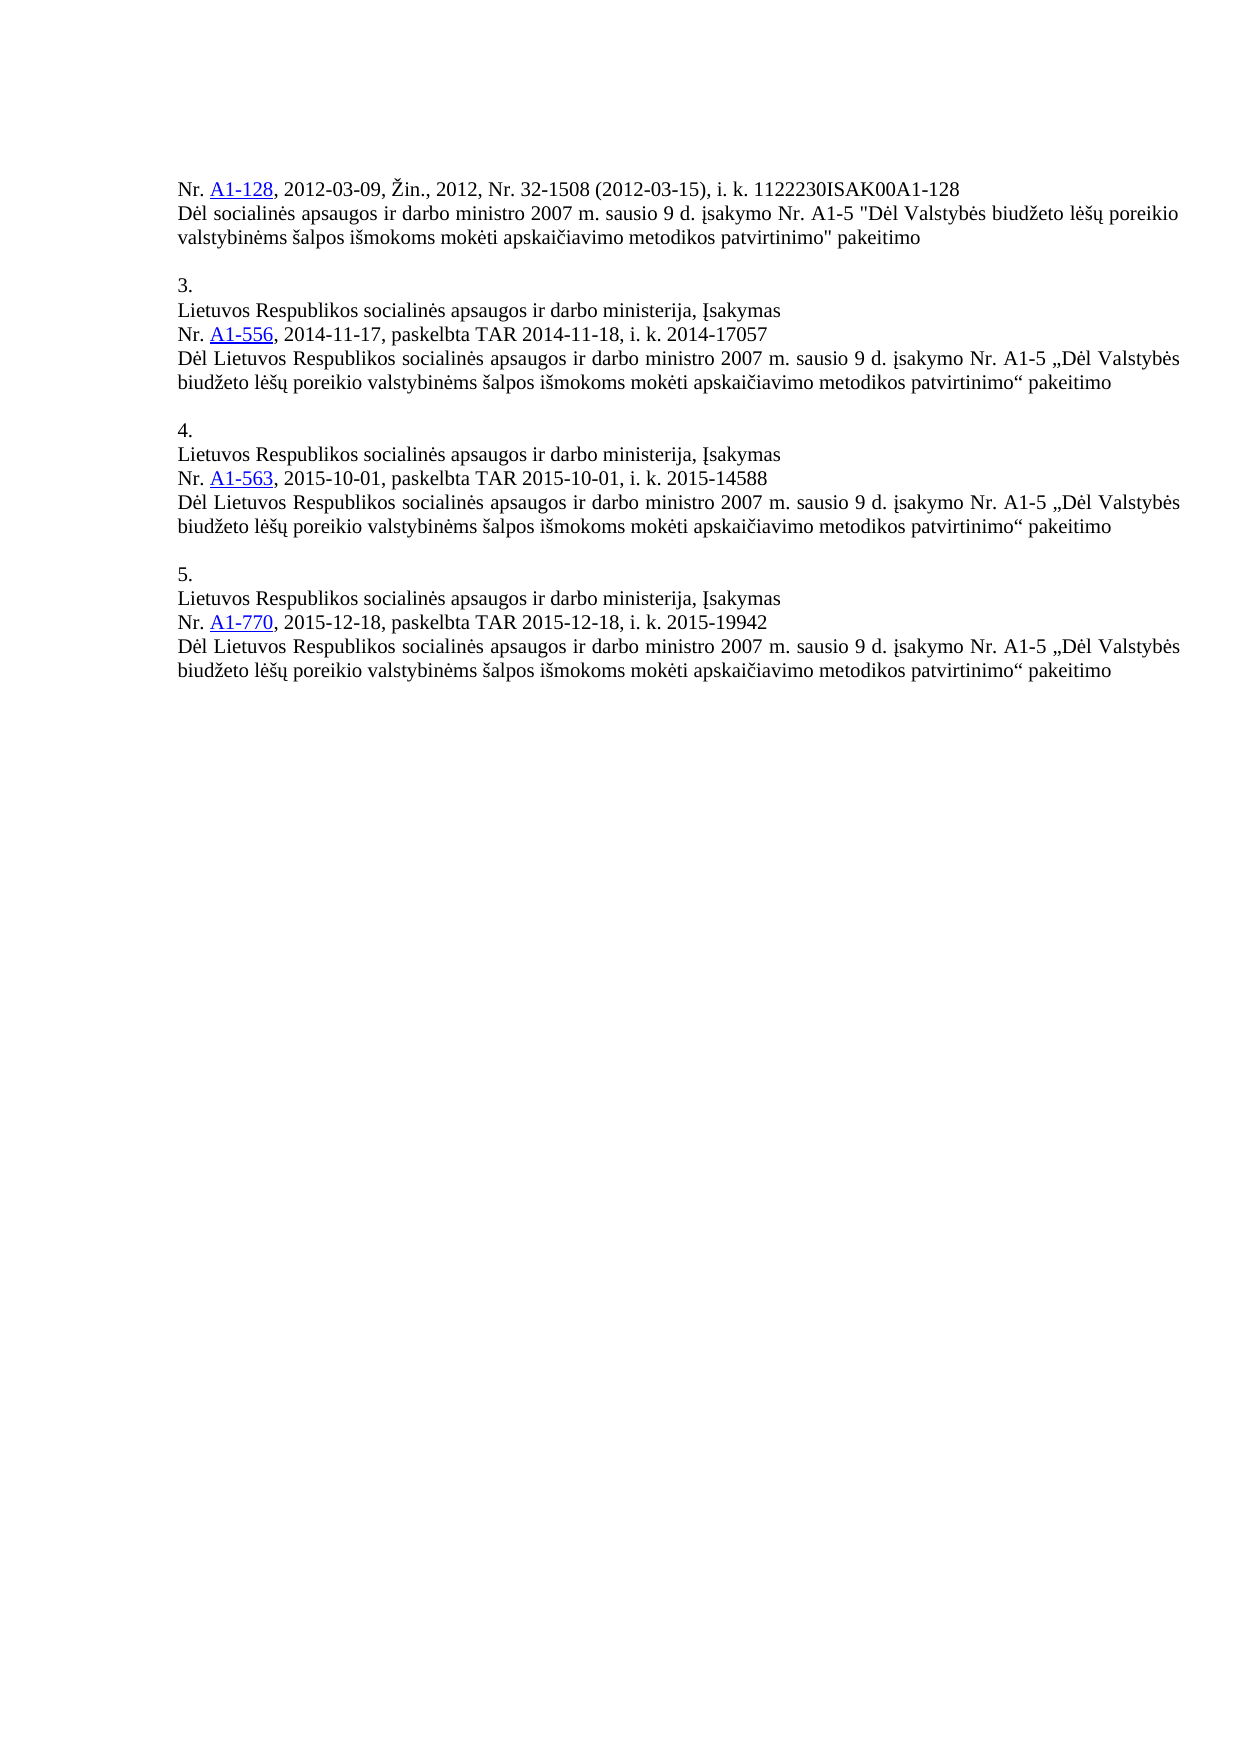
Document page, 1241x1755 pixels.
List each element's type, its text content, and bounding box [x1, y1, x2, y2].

text Dėl socialinės apsaugos ir darbo ministro 2007 m. sausio 9 d. įsakymo Nr. A1-5 "Dėl Valstybės biudžeto lėšų poreikio valstybinėms šalpos išmokoms mokėti apskaičiavimo metodikos patvirtinimo" pakeitimo [177, 201, 1181, 249]
text 4. [177, 418, 1181, 442]
text Dėl Lietuvos Respublikos socialinės apsaugos ir darbo ministro 2007 m. sausio 9 d. įsakymo Nr. A1-5 „Dėl Valstybės biudžeto lėšų poreikio valstybinėms šalpos išmokoms mokėti apskaičiavimo metodikos patvirtinimo“ pakeitimo [177, 634, 1181, 682]
text 3. [177, 273, 1181, 297]
text Lietuvos Respublikos socialinės apsaugos ir darbo ministerija, Įsakymas [177, 442, 1181, 466]
text Dėl Lietuvos Respublikos socialinės apsaugos ir darbo ministro 2007 m. sausio 9 d. įsakymo Nr. A1-5 „Dėl Valstybės biudžeto lėšų poreikio valstybinėms šalpos išmokoms mokėti apskaičiavimo metodikos patvirtinimo“ pakeitimo [177, 346, 1181, 394]
text Nr. A1-770, 2015-12-18, paskelbta TAR 2015-12-18, i. k. 2015-19942 [177, 610, 1181, 634]
text Nr. A1-128, 2012-03-09, Žin., 2012, Nr. 32-1508 (2012-03-15), i. k. 1122230ISAK00A1-128 [177, 177, 1181, 201]
text Dėl Lietuvos Respublikos socialinės apsaugos ir darbo ministro 2007 m. sausio 9 d. įsakymo Nr. A1-5 „Dėl Valstybės biudžeto lėšų poreikio valstybinėms šalpos išmokoms mokėti apskaičiavimo metodikos patvirtinimo“ pakeitimo [177, 490, 1181, 538]
text Lietuvos Respublikos socialinės apsaugos ir darbo ministerija, Įsakymas [177, 586, 1181, 610]
text Nr. A1-556, 2014-11-17, paskelbta TAR 2014-11-18, i. k. 2014-17057 [177, 322, 1181, 346]
text Nr. A1-563, 2015-10-01, paskelbta TAR 2015-10-01, i. k. 2015-14588 [177, 466, 1181, 490]
text Lietuvos Respublikos socialinės apsaugos ir darbo ministerija, Įsakymas [177, 297, 1181, 322]
text 5. [177, 562, 1181, 586]
